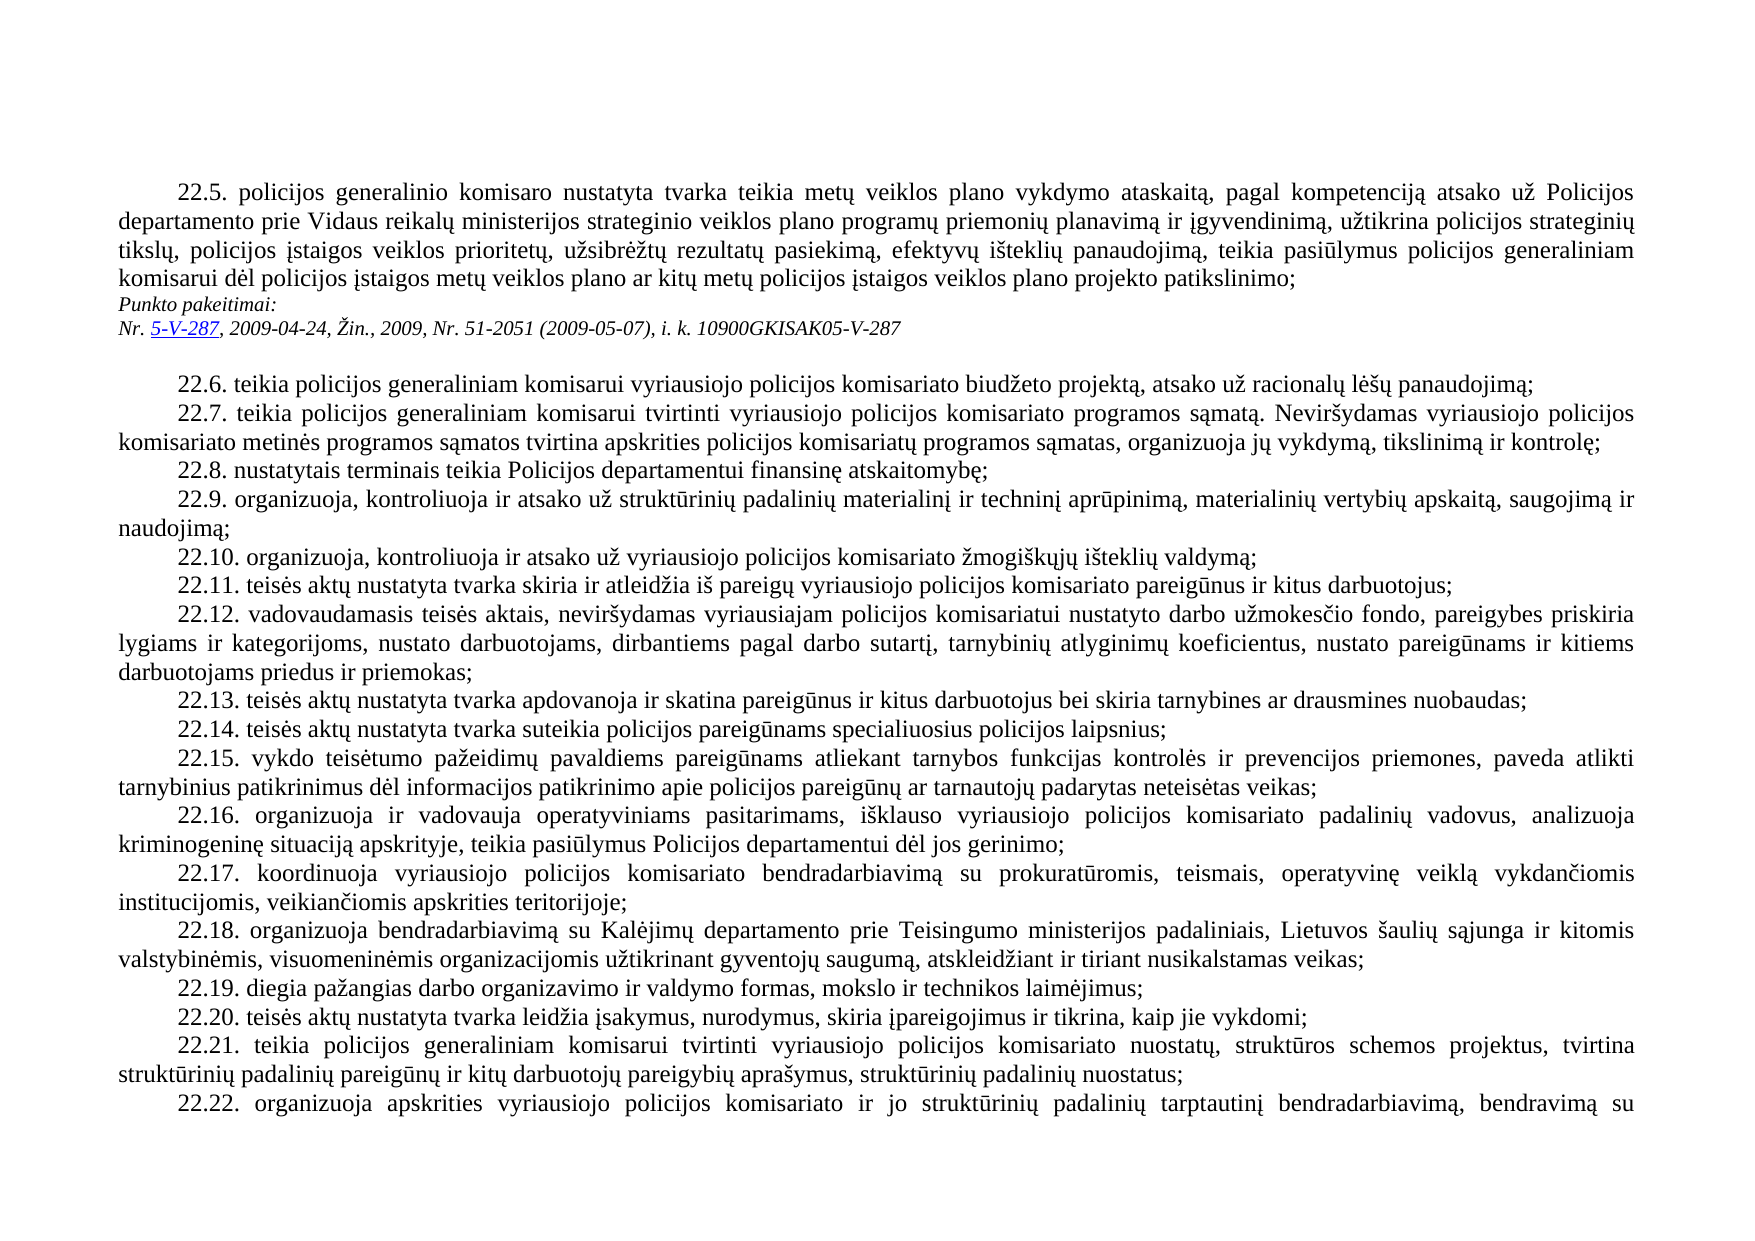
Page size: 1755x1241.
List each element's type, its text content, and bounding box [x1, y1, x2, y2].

text 22.18. organizuoja bendradarbiavimą su Kalėjimų departamento prie Teisingumo ministerijos padaliniais, Lietuvos šaulių sąjunga ir kitomis valstybinėmis, visuomeninėmis organizacijomis užtikrinant gyventojų saugumą, atskleidžiant ir tiriant nusikalstamas veikas; [118, 915, 1636, 973]
text 22.13. teisės aktų nustatyta tvarka apdovanoja ir skatina pareigūnus ir kitus darbuotojus bei skiria tarnybines ar drausmines nuobaudas; [118, 685, 1636, 714]
text 22.22. organizuoja apskrities vyriausiojo policijos komisariato ir jo struktūrinių padalinių tarptautinį bendradarbiavimą, bendravimą su [118, 1088, 1636, 1117]
text Punkto pakeitimai: [118, 292, 1636, 316]
text 22.12. vadovaudamasis teisės aktais, neviršydamas vyriausiajam policijos komisariatui nustatyto darbo užmokesčio fondo, pareigybes priskiria lygiams ir kategorijoms, nustato darbuotojams, dirbantiems pagal darbo sutartį, tarnybinių atlyginimų koeficientus, nustato pareigūnams ir kitiems darbuotojams priedus ir priemokas; [118, 599, 1636, 685]
text Nr. 5-V-287, 2009-04-24, Žin., 2009, Nr. 51-2051 (2009-05-07), i. k. 10900GKISAK05-V-287 [118, 316, 1636, 340]
text 22.15. vykdo teisėtumo pažeidimų pavaldiems pareigūnams atliekant tarnybos funkcijas kontrolės ir prevencijos priemones, paveda atlikti tarnybinius patikrinimus dėl informacijos patikrinimo apie policijos pareigūnų ar tarnautojų padarytas neteisėtas veikas; [118, 743, 1636, 800]
text 22.14. teisės aktų nustatyta tvarka suteikia policijos pareigūnams specialiuosius policijos laipsnius; [118, 714, 1636, 743]
text 22.7. teikia policijos generaliniam komisarui tvirtinti vyriausiojo policijos komisariato programos sąmatą. Neviršydamas vyriausiojo policijos komisariato metinės programos sąmatos tvirtina apskrities policijos komisariatų programos sąmatas, organizuoja jų vykdymą, tikslinimą ir kontrolę; [118, 398, 1636, 455]
text 22.19. diegia pažangias darbo organizavimo ir valdymo formas, mokslo ir technikos laimėjimus; [118, 973, 1636, 1002]
text 22.5. policijos generalinio komisaro nustatyta tvarka teikia metų veiklos plano vykdymo ataskaitą, pagal kompetenciją atsako už Policijos departamento prie Vidaus reikalų ministerijos strateginio veiklos plano programų priemonių planavimą ir įgyvendinimą, užtikrina policijos strateginių tikslų, policijos įstaigos veiklos prioritetų, užsibrėžtų rezultatų pasiekimą, efektyvų išteklių panaudojimą, teikia pasiūlymus policijos generaliniam komisarui dėl policijos įstaigos metų veiklos plano ar kitų metų policijos įstaigos veiklos plano projekto patikslinimo; [118, 177, 1636, 292]
text 22.20. teisės aktų nustatyta tvarka leidžia įsakymus, nurodymus, skiria įpareigojimus ir tikrina, kaip jie vykdomi; [118, 1002, 1636, 1030]
text 22.10. organizuoja, kontroliuoja ir atsako už vyriausiojo policijos komisariato žmogiškųjų išteklių valdymą; [118, 542, 1636, 570]
text 22.8. nustatytais terminais teikia Policijos departamentui finansinę atskaitomybę; [118, 455, 1636, 484]
text 22.16. organizuoja ir vadovauja operatyviniams pasitarimams, išklauso vyriausiojo policijos komisariato padalinių vadovus, analizuoja kriminogeninę situaciją apskrityje, teikia pasiūlymus Policijos departamentui dėl jos gerinimo; [118, 800, 1636, 858]
text 22.17. koordinuoja vyriausiojo policijos komisariato bendradarbiavimą su prokuratūromis, teismais, operatyvinę veiklą vykdančiomis institucijomis, veikiančiomis apskrities teritorijoje; [118, 858, 1636, 915]
text 22.6. teikia policijos generaliniam komisarui vyriausiojo policijos komisariato biudžeto projektą, atsako už racionalų lėšų panaudojimą; [118, 369, 1636, 398]
text 22.21. teikia policijos generaliniam komisarui tvirtinti vyriausiojo policijos komisariato nuostatų, struktūros schemos projektus, tvirtina struktūrinių padalinių pareigūnų ir kitų darbuotojų pareigybių aprašymus, struktūrinių padalinių nuostatus; [118, 1030, 1636, 1088]
text 22.9. organizuoja, kontroliuoja ir atsako už struktūrinių padalinių materialinį ir techninį aprūpinimą, materialinių vertybių apskaitą, saugojimą ir naudojimą; [118, 484, 1636, 542]
text 22.11. teisės aktų nustatyta tvarka skiria ir atleidžia iš pareigų vyriausiojo policijos komisariato pareigūnus ir kitus darbuotojus; [118, 570, 1636, 599]
